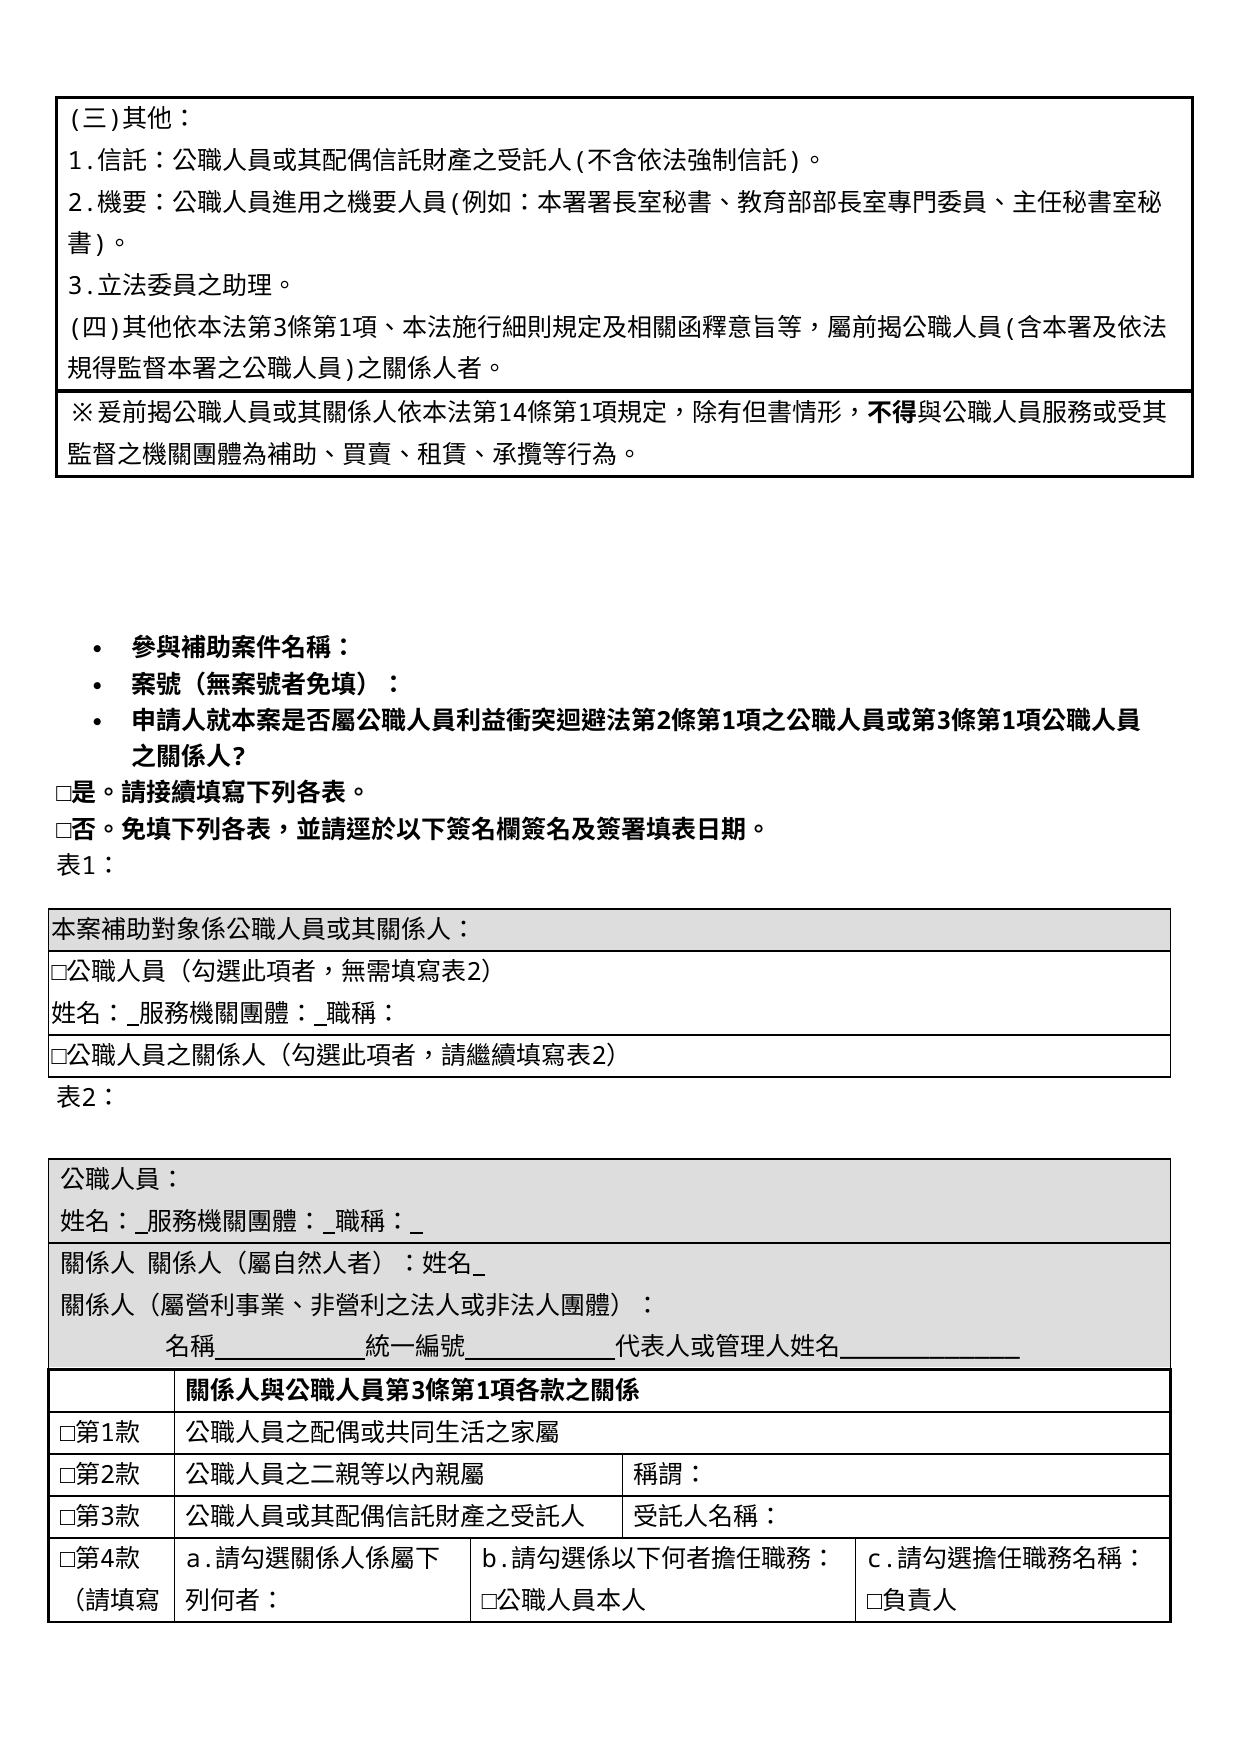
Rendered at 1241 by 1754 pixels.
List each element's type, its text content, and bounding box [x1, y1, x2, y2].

table_cell 關係人與公職人員第3條第1項各款之關係 [175, 1371, 1169, 1411]
table_cell c.請勾選擔任職務名稱： □負責人 [856, 1539, 1169, 1621]
text □否。免填下列各表，並請逕於以下簽名欄簽名及簽署填表日期。 [56, 809, 1162, 845]
table_cell □第3款 [50, 1497, 174, 1537]
list 案號（無案號者免填）： [94, 664, 1162, 700]
table_header 公職人員： 姓名： 服務機關團體： 職稱： [49, 1160, 1170, 1242]
table_cell (三)其他： 1.信託：公職人員或其配偶信託財產之受託人(不含依法強制信託)。 2.機要：公職人員進用之機要人員(例如：本署署長室秘書、教育部部長室專門委員、主任秘書室秘書)。 3.立法委員之助理。 (四)其他依本法第3條第1項、本法施行細則規定及相關函釋意旨等，屬前揭公職人員(含本署及依法規得監督本署之公職人員)之關係人者。 [58, 99, 1191, 389]
table_cell b.請勾選係以下何者擔任職務： □公職人員本人 [471, 1539, 855, 1621]
table_cell 稱謂： [623, 1455, 1169, 1495]
text 表2： [56, 1078, 1162, 1114]
text 表1： [56, 845, 1162, 882]
table_cell [50, 1371, 174, 1411]
table_cell 公職人員之配偶或共同生活之家屬 [175, 1413, 1169, 1453]
table_cell ※爰前揭公職人員或其關係人依本法第14條第1項規定，除有但書情形，不得與公職人員服務或受其監督之機關團體為補助、買賣、租賃、承攬等行為。 [58, 393, 1191, 475]
table_cell a.請勾選關係人係屬下列何者： [175, 1539, 470, 1621]
table_cell 受託人名稱： [623, 1497, 1169, 1537]
text □是。請接續填寫下列各表。 [56, 773, 1162, 809]
list 參與補助案件名稱： [94, 628, 1162, 664]
table_header 本案補助對象係公職人員或其關係人： [49, 910, 1170, 950]
table_cell □公職人員之關係人（勾選此項者，請繼續填寫表2） [49, 1036, 1170, 1076]
table_cell 公職人員之二親等以內親屬 [175, 1455, 622, 1495]
table_cell □第4款 （請填寫 [50, 1539, 174, 1621]
table_cell 公職人員或其配偶信託財產之受託人 [175, 1497, 622, 1537]
table_cell 關係人 關係人（屬自然人者）：姓名 關係人（屬營利事業、非營利之法人或非法人團體）： 名稱 統一編號 代表人或管理人姓名____________ [49, 1244, 1170, 1367]
table_cell □第2款 [50, 1455, 174, 1495]
table_cell □公職人員（勾選此項者，無需填寫表2） 姓名： 服務機關團體： 職稱： [49, 952, 1170, 1034]
list 申請人就本案是否屬公職人員利益衝突迴避法第2條第1項之公職人員或第3條第1項公職人員之關係人? [94, 700, 1162, 773]
table_cell □第1款 [50, 1413, 174, 1453]
